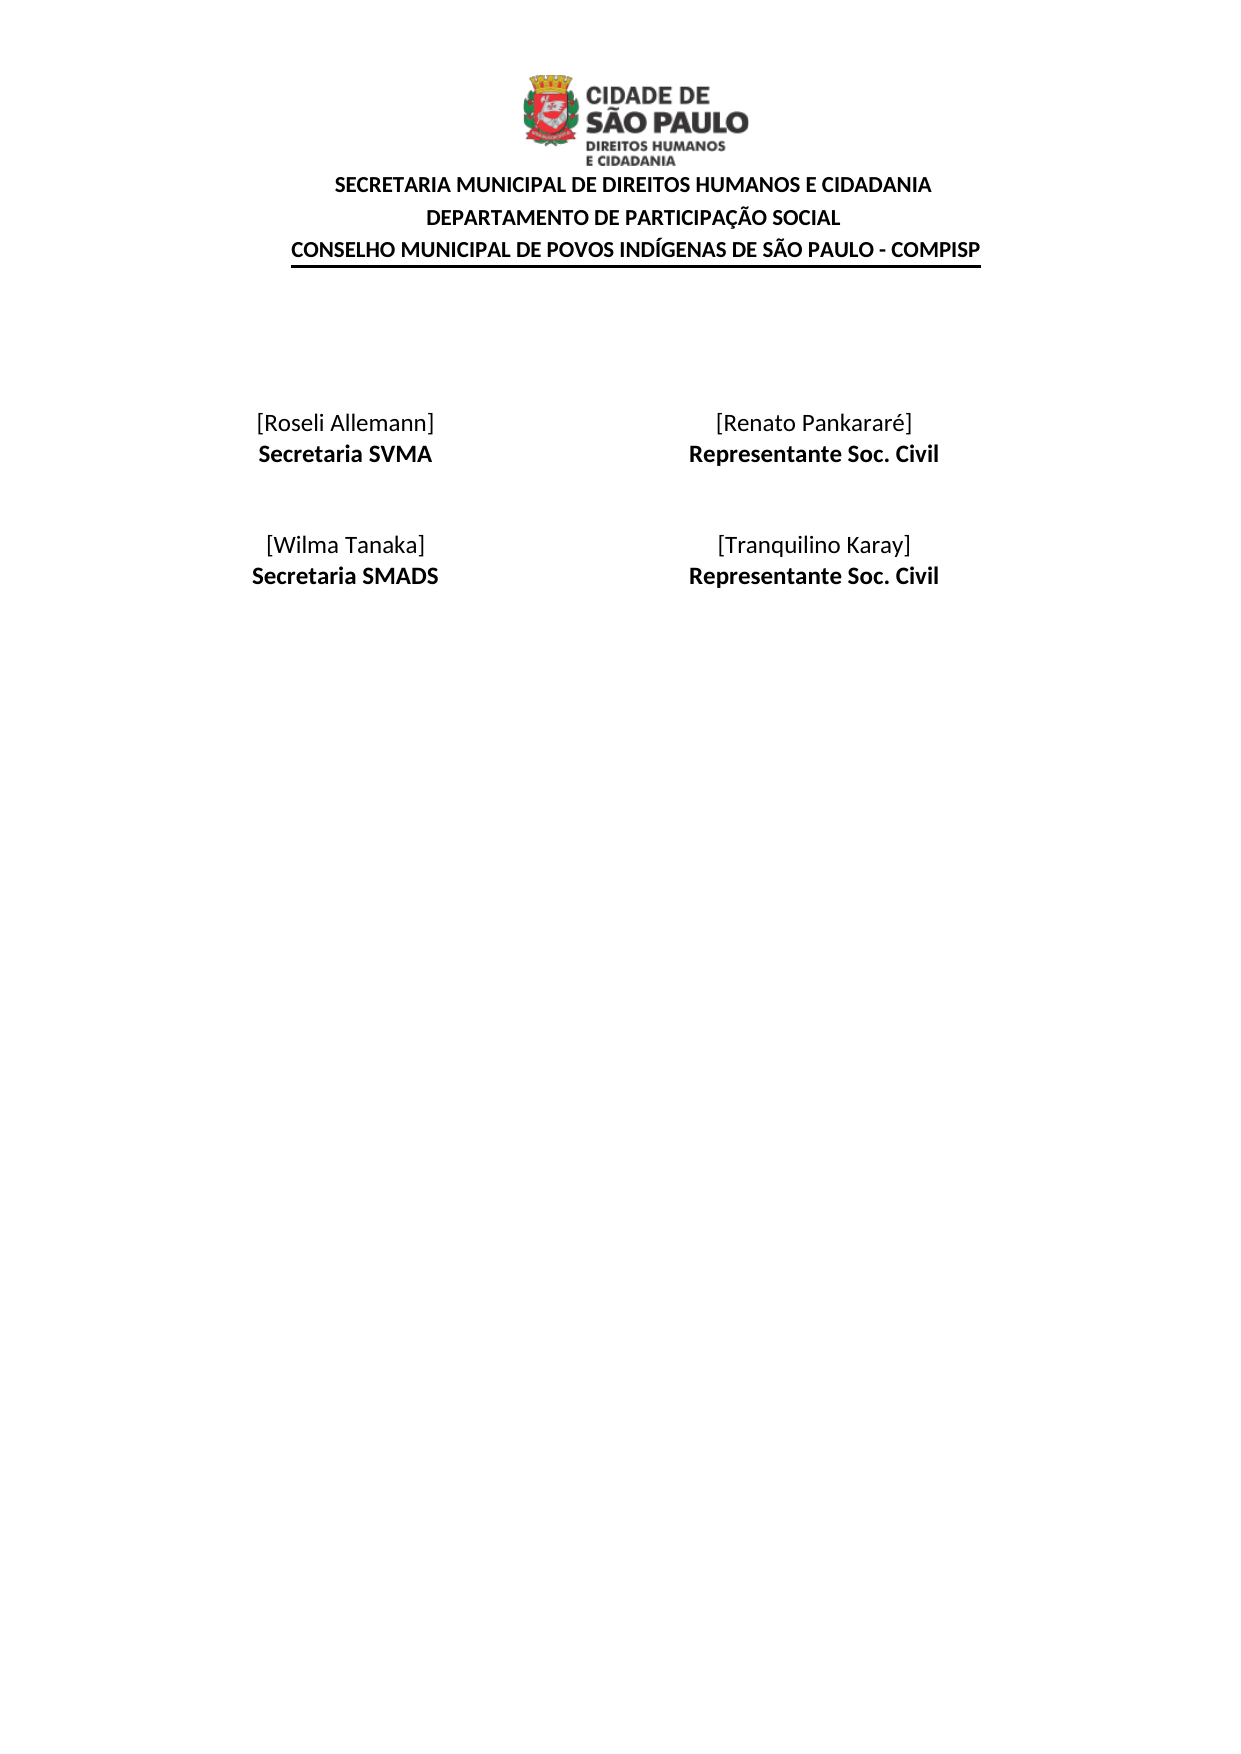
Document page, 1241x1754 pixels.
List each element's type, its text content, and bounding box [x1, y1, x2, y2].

table_cell [Roseli Allemann] Secretaria SVMA [Wilma Tanaka] Secretaria SMADS [151, 368, 540, 783]
table_cell [Renato Pankararé] Representante Soc. Civil [Tranquilino Karay] Representante Soc. Civil [541, 368, 1087, 783]
